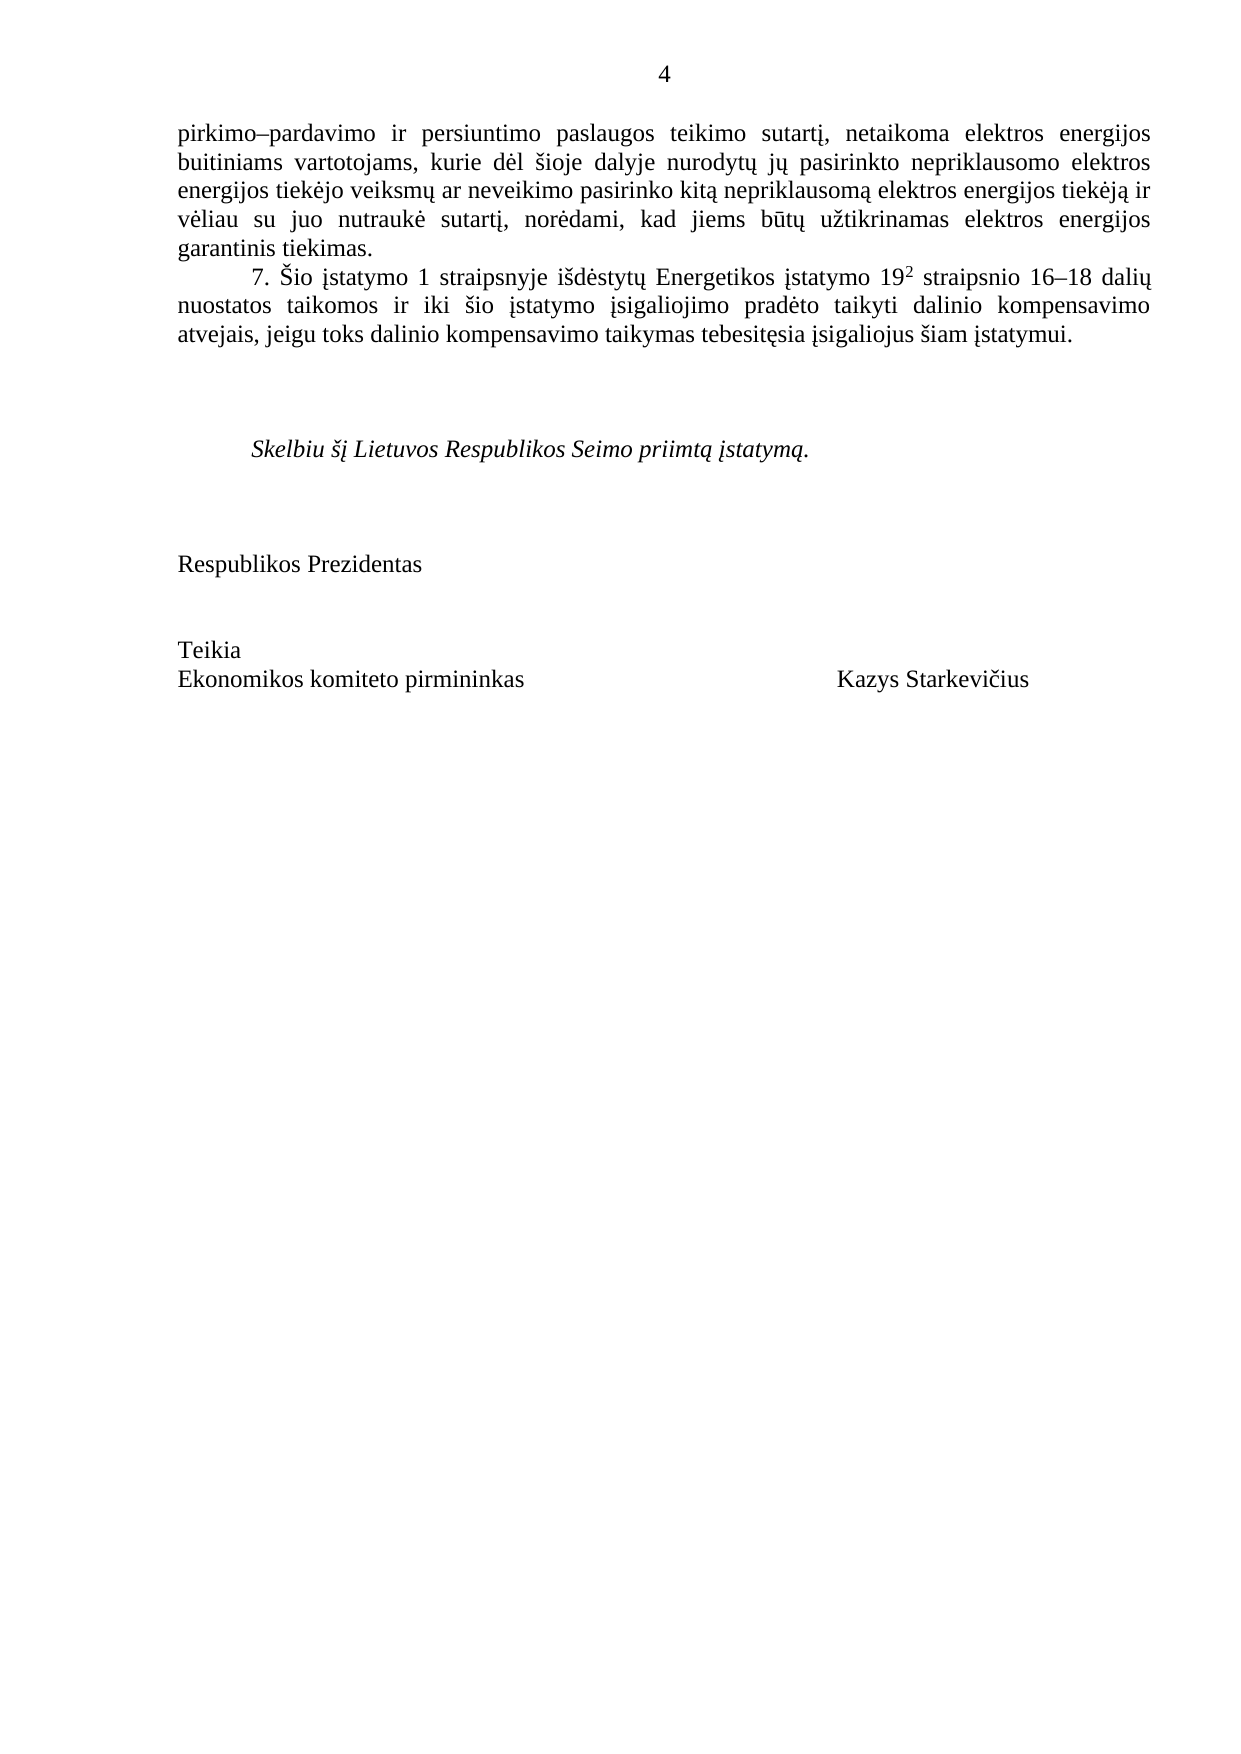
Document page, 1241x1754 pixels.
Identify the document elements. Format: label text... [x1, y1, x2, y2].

text Teikia [177, 636, 1152, 664]
text pirkimo–pardavimo ir persiuntimo paslaugos teikimo sutartį, netaikoma elektros energijos buitiniams vartotojams, kurie dėl šioje dalyje nurodytų jų pasirinkto nepriklausomo elektros energijos tiekėjo veiksmų ar neveikimo pasirinko kitą nepriklausomą elektros energijos tiekėją ir vėliau su juo nutraukė sutartį, norėdami, kad jiems būtų užtikrinamas elektros energijos garantinis tiekimas. [177, 118, 1152, 262]
text Ekonomikos komiteto pirmininkas Kazys Starkevičius [177, 664, 1152, 693]
text Skelbiu šį Lietuvos Respublikos Seimo priimtą įstatymą. [177, 434, 1152, 463]
text 7. Šio įstatymo 1 straipsnyje išdėstytų Energetikos įstatymo 192 straipsnio 16–18 dalių nuostatos taikomos ir iki šio įstatymo įsigaliojimo pradėto taikyti dalinio kompensavimo atvejais, jeigu toks dalinio kompensavimo taikymas tebesitęsia įsigaliojus šiam įstatymui. [177, 262, 1152, 348]
text Respublikos Prezidentas [177, 549, 1152, 578]
